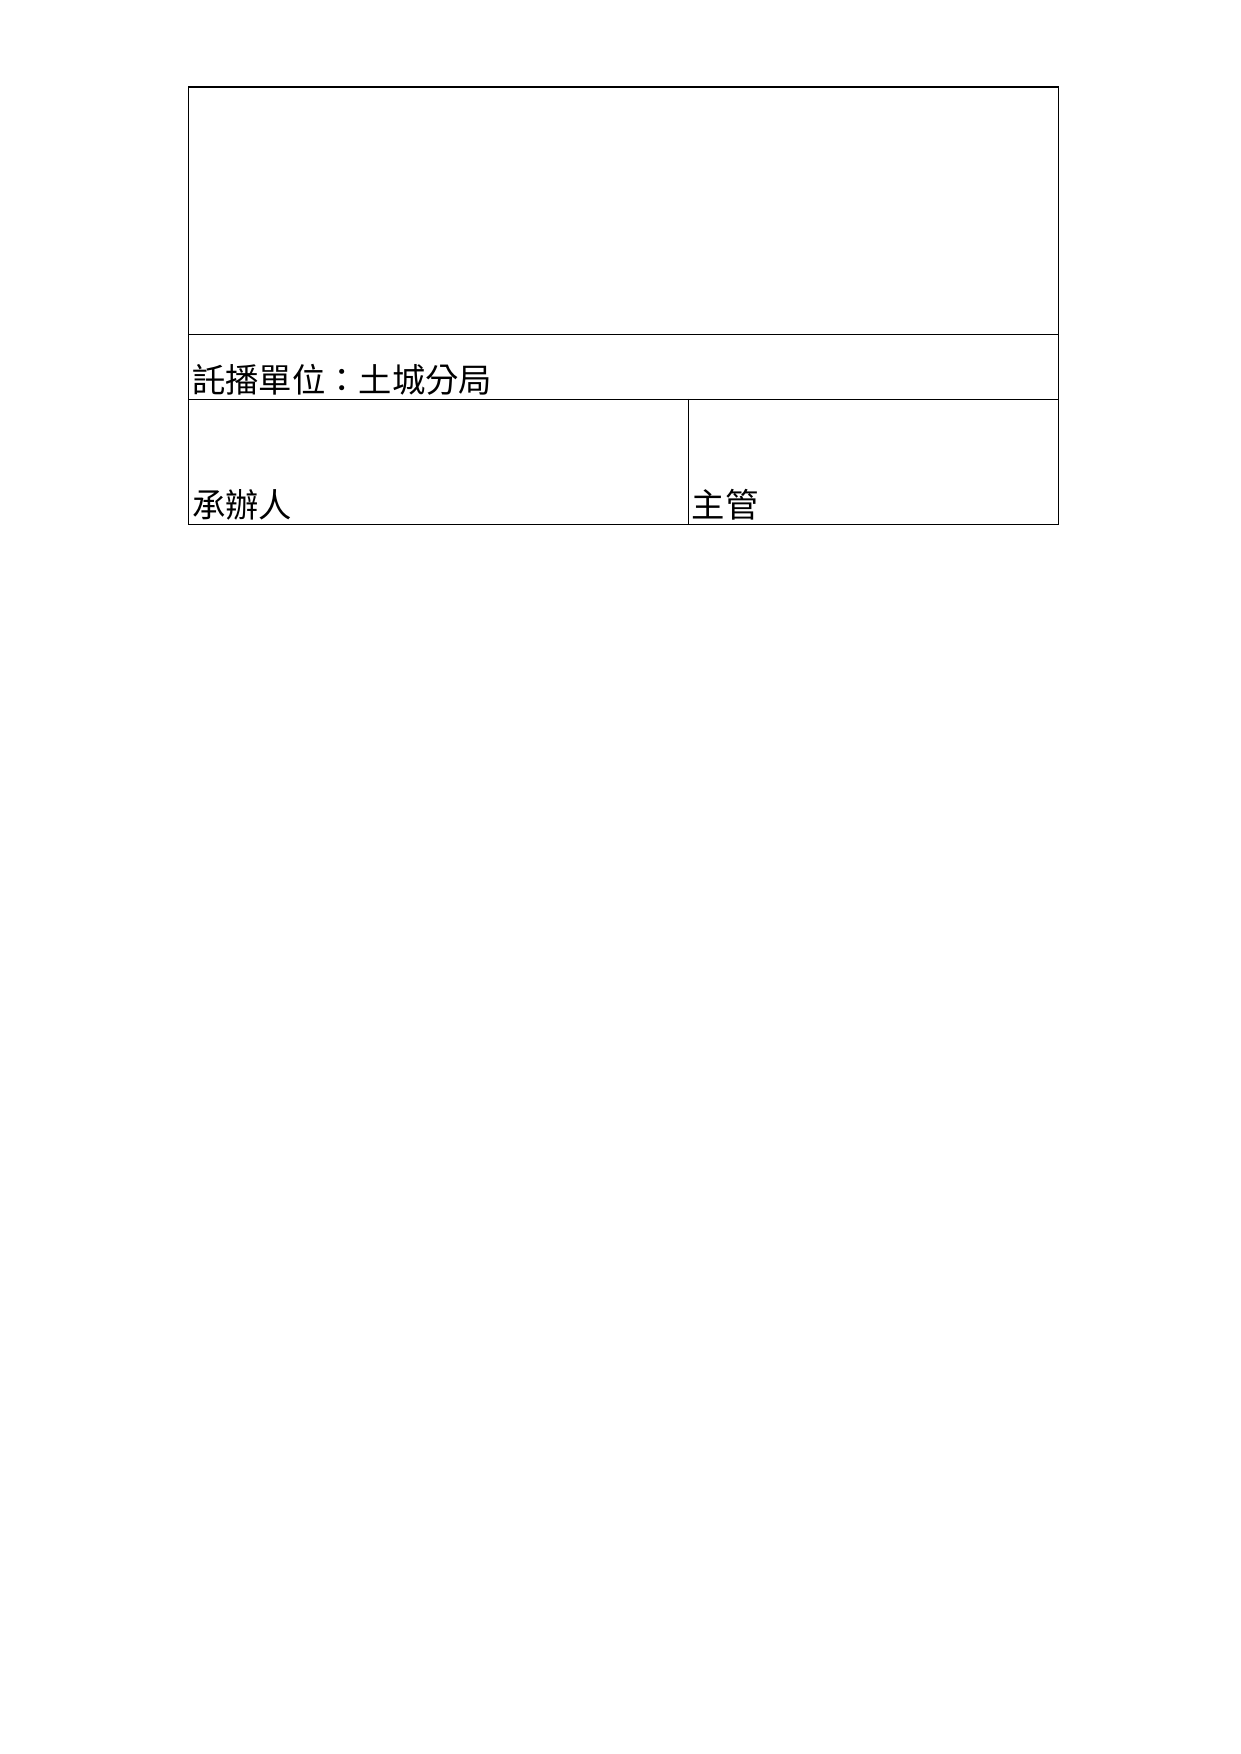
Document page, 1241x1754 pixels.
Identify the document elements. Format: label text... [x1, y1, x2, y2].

table_cell 承辦人 [189, 400, 688, 524]
table_cell [189, 88, 1058, 334]
table_cell 主管 [689, 400, 1058, 524]
table_cell 託播單位：土城分局 [189, 335, 1058, 399]
